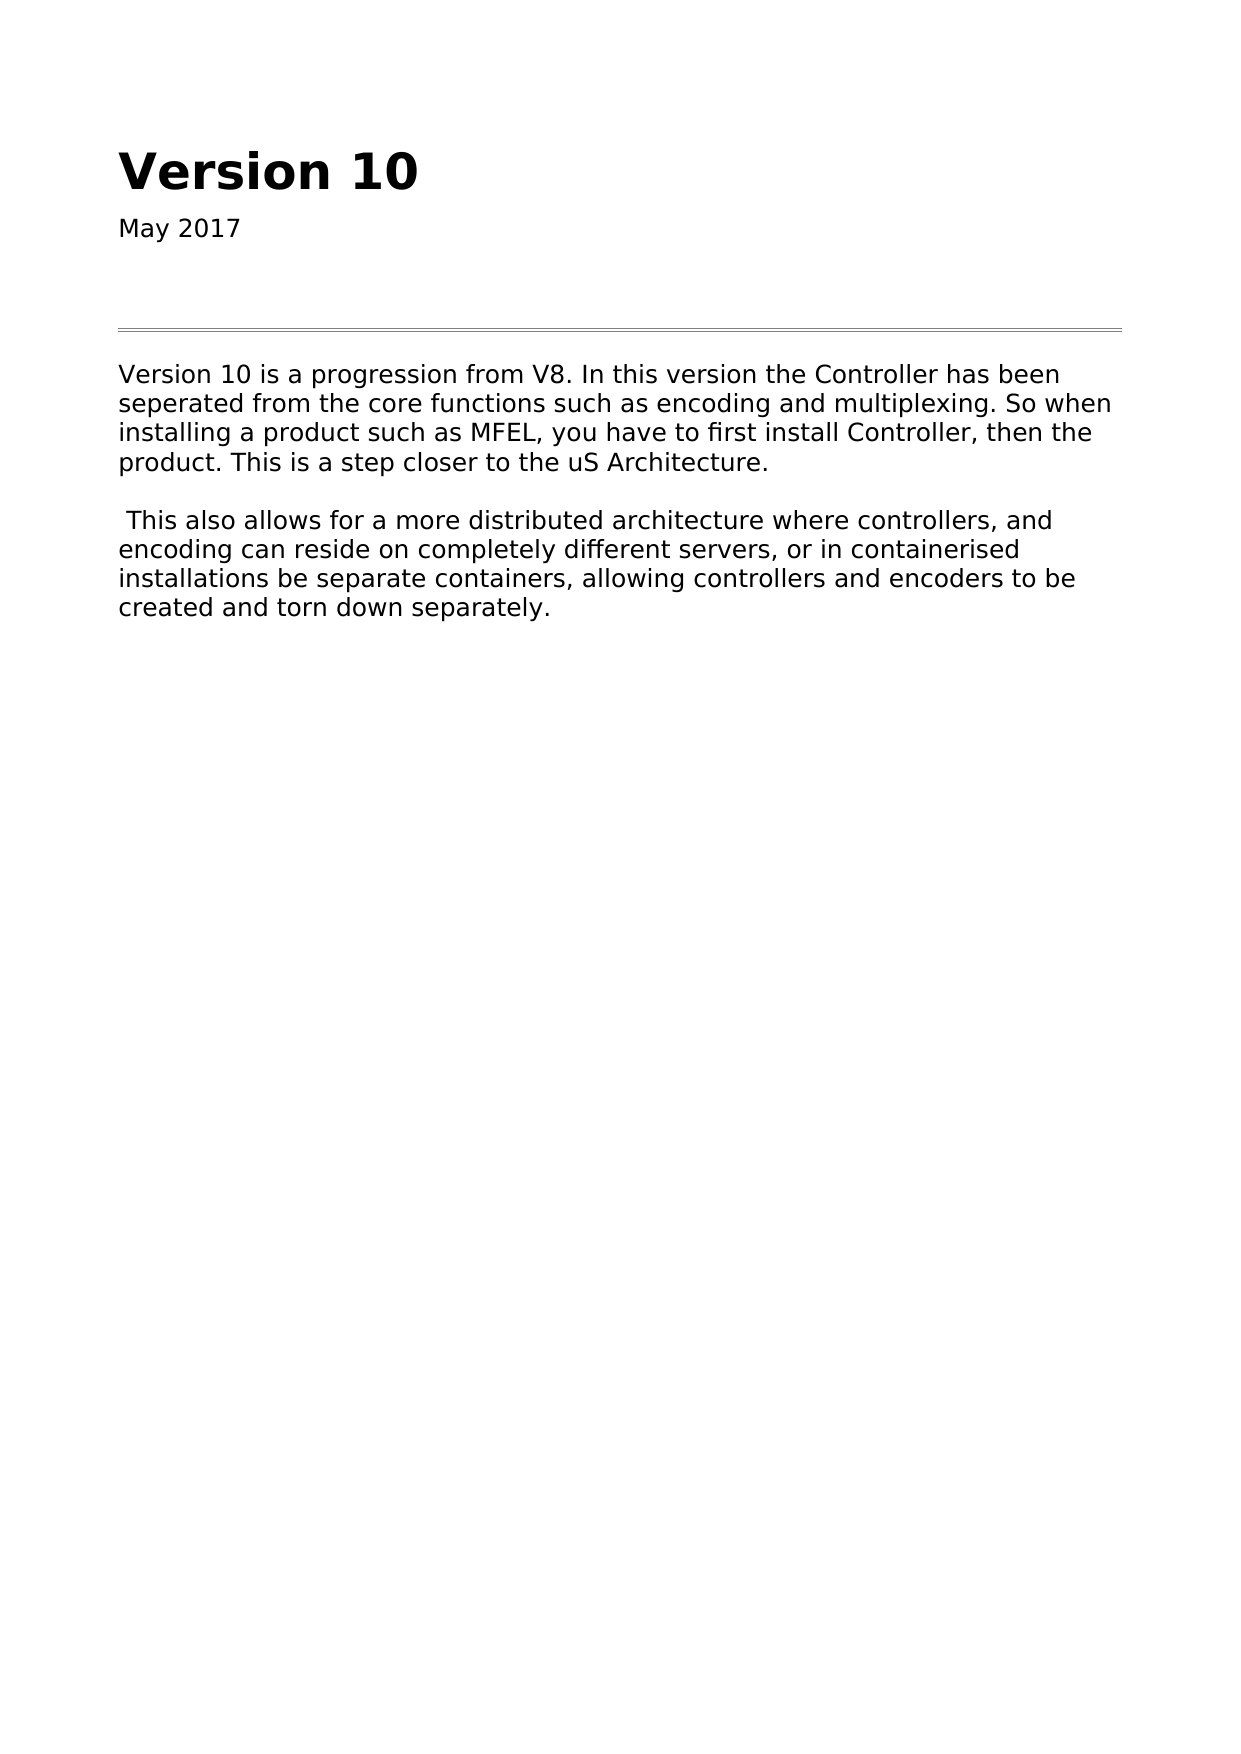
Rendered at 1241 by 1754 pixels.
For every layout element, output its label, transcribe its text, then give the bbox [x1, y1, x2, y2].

text Version 10 is a progression from V8. In this version the Controller has been seperated from the core functions such as encoding and multiplexing. So when installing a product such as MFEL, you have to first install Controller, then the product. This is a step closer to the uS Architecture. This also allows for a more distributed architecture where controllers, and encoding can reside on completely different servers, or in containerised installations be separate containers, allowing controllers and encoders to be created and torn down separately. [118, 360, 1122, 681]
text May 2017 [118, 214, 1122, 301]
subtitle Version 10 [118, 143, 1122, 201]
